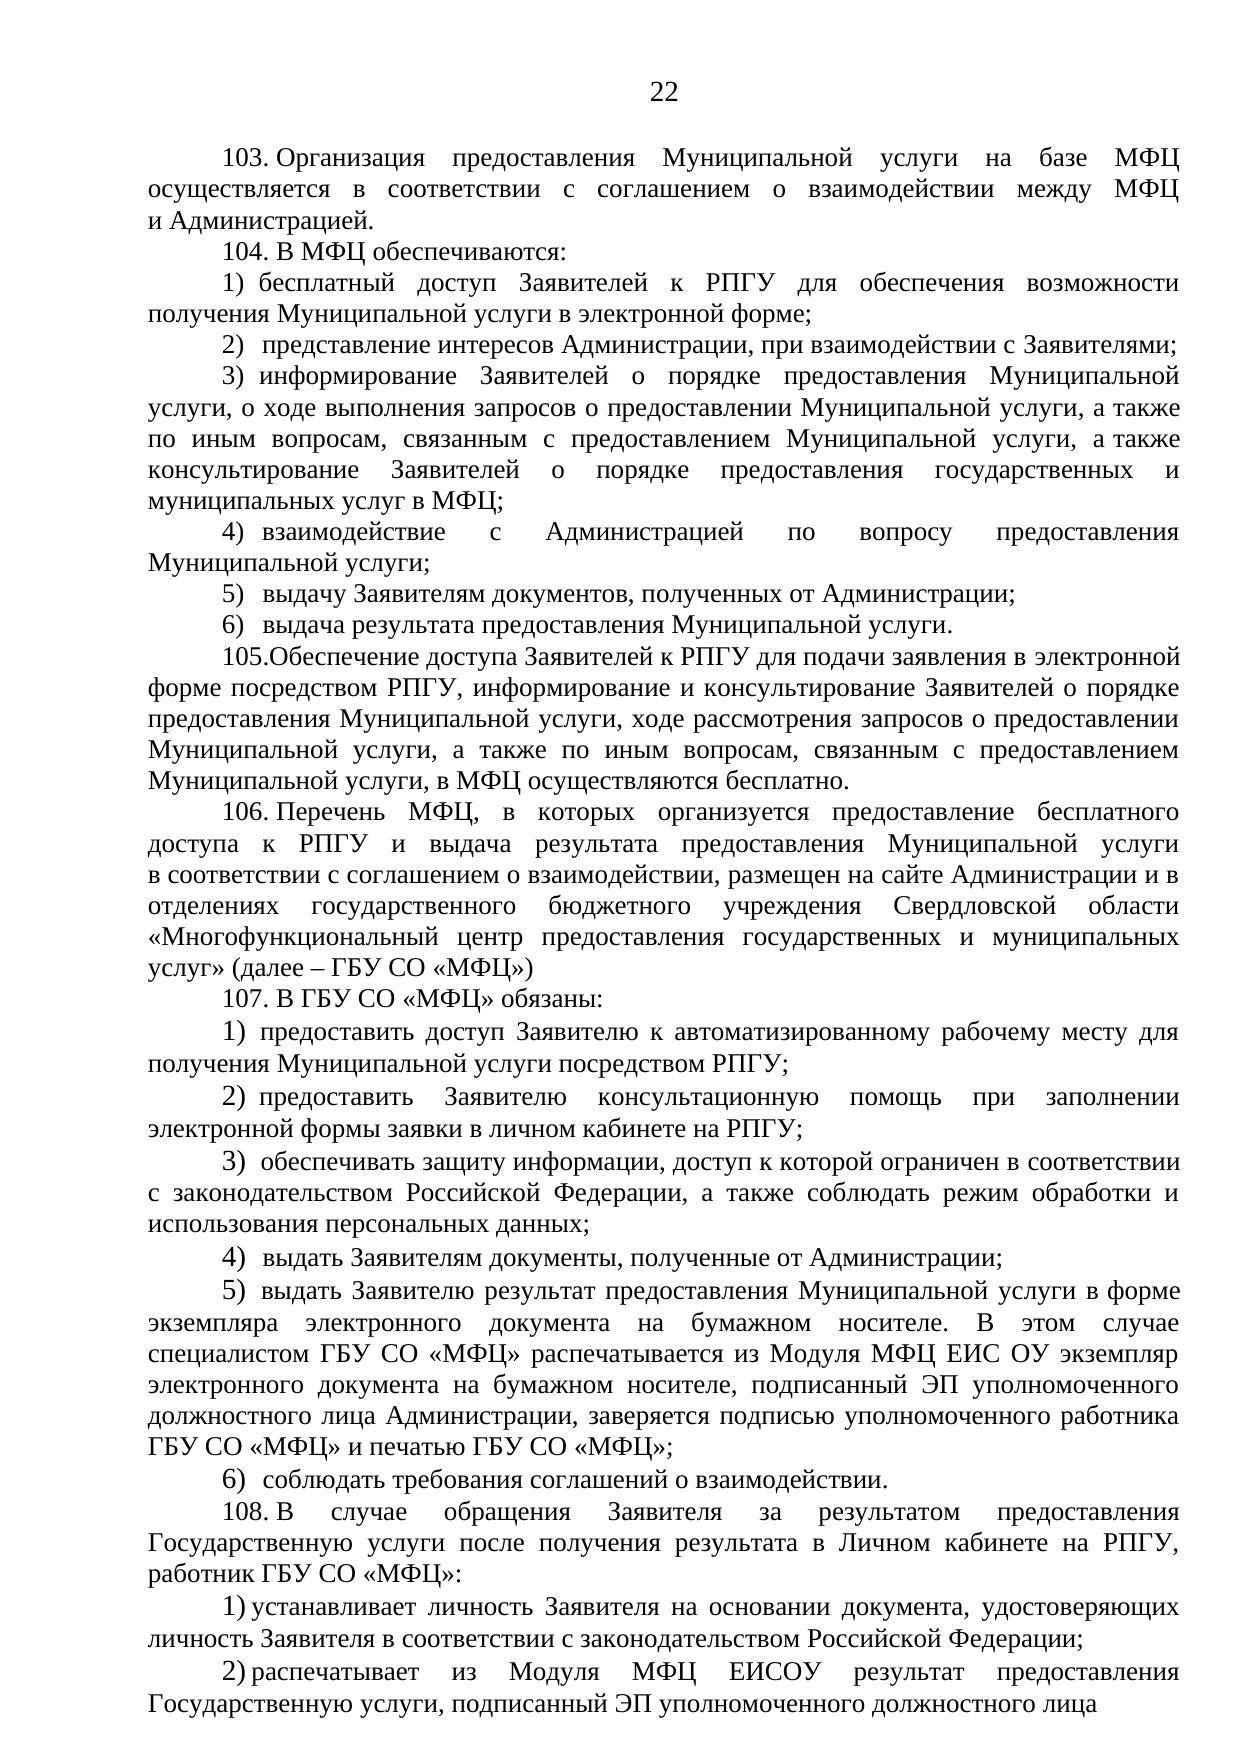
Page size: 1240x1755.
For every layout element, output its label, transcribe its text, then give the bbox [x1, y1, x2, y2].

text 103. Организация предоставления Муниципальной услуги на базе МФЦ осуществляется в соответствии с соглашением о взаимодействии между МФЦ и Администрацией. [148, 141, 1181, 235]
text 108. В случае обращения Заявителя за результатом предоставления Государственную услуги после получения результата в Личном кабинете на РПГУ, работник ГБУ СО «МФЦ»: [148, 1495, 1181, 1588]
list предоставить доступ Заявителю к автоматизированному рабочему месту для получения Муниципальной услуги посредством РПГУ; [148, 1013, 1181, 1078]
list соблюдать требования соглашений о взаимодействии. [148, 1462, 1181, 1495]
text 1) бесплатный доступ Заявителей к РПГУ для обеспечения возможности получения Муниципальной услуги в электронной форме; [148, 266, 1181, 328]
list устанавливает личность Заявителя на основании документа, удостоверяющих личность Заявителя в соответствии с законодательством Российской Федерации; [148, 1588, 1181, 1653]
text 5) выдачу Заявителям документов, полученных от Администрации; [148, 577, 1181, 609]
text 4) взаимодействие с Администрацией по вопросу предоставления Муниципальной услуги; [148, 515, 1181, 577]
text 2) представление интересов Администрации, при взаимодействии с Заявителями; [148, 328, 1181, 359]
text 106. Перечень МФЦ, в которых организуется предоставление бесплатного доступа к РПГУ и выдача результата предоставления Муниципальной услуги в соответствии с соглашением о взаимодействии, размещен на сайте Администрации и в отделениях государственного бюджетного учреждения Свердловской области «Многофункциональный центр предоставления государственных и муниципальных услуг» (далее – ГБУ СО «МФЦ») [148, 796, 1181, 982]
list выдать Заявителю результат предоставления Муниципальной услуги в форме экземпляра электронного документа на бумажном носителе. В этом случае специалистом ГБУ СО «МФЦ» распечатывается из Модуля МФЦ ЕИС ОУ экземпляр электронного документа на бумажном носителе, подписанный ЭП уполномоченного должностного лица Администрации, заверяется подписью уполномоченного работника ГБУ СО «МФЦ» и печатью ГБУ СО «МФЦ»; [148, 1272, 1181, 1462]
text 3) информирование Заявителей о порядке предоставления Муниципальной услуги, о ходе выполнения запросов о предоставлении Муниципальной услуги, а также по иным вопросам, связанным с предоставлением Муниципальной услуги, а также консультирование Заявителей о порядке предоставления государственных и муниципальных услуг в МФЦ; [148, 359, 1181, 515]
list распечатывает из Модуля МФЦ ЕИСОУ результат предоставления Государственную услуги, подписанный ЭП уполномоченного должностного лица [148, 1653, 1181, 1718]
list обеспечивать защиту информации, доступ к которой ограничен в соответствии с законодательством Российской Федерации, а также соблюдать режим обработки и использования персональных данных; [148, 1143, 1181, 1239]
text 6) выдача результата предоставления Муниципальной услуги. [148, 609, 1181, 640]
text 105.Обеспечение доступа Заявителей к РПГУ для подачи заявления в электронной форме посредством РПГУ, информирование и консультирование Заявителей о порядке предоставления Муниципальной услуги, ходе рассмотрения запросов о предоставлении Муниципальной услуги, а также по иным вопросам, связанным с предоставлением Муниципальной услуги, в МФЦ осуществляются бесплатно. [148, 640, 1181, 796]
text 107. В ГБУ СО «МФЦ» обязаны: [148, 982, 1181, 1013]
text 104. В МФЦ обеспечиваются: [148, 235, 1181, 266]
list предоставить Заявителю консультационную помощь при заполнении электронной формы заявки в личном кабинете на РПГУ; [148, 1078, 1181, 1143]
list выдать Заявителям документы, полученные от Администрации; [148, 1239, 1181, 1272]
